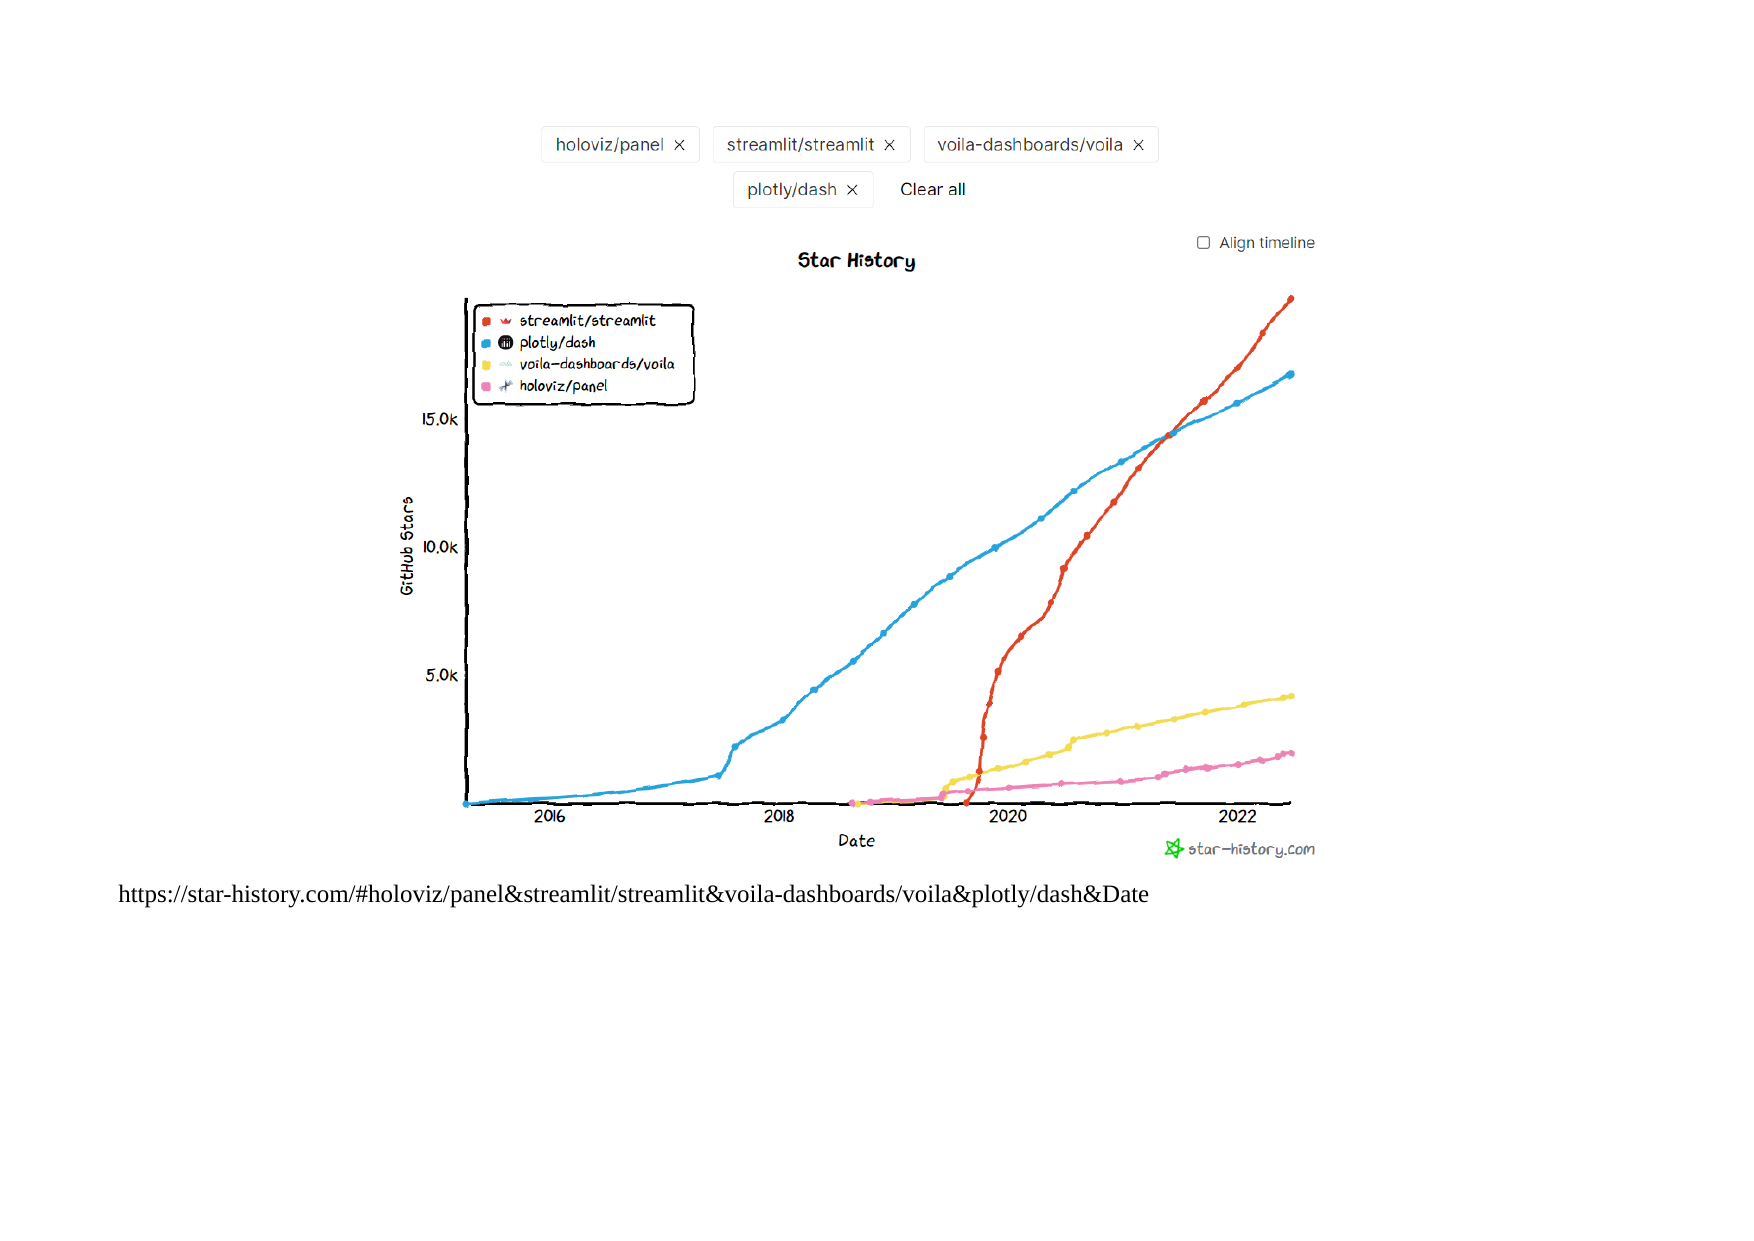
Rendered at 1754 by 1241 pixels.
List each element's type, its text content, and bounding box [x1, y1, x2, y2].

text https://star-history.com/#holoviz/panel&streamlit/streamlit&voila-dashboards/voila&plotly/dash&Date [118, 118, 1635, 908]
picture [209, 118, 1544, 880]
